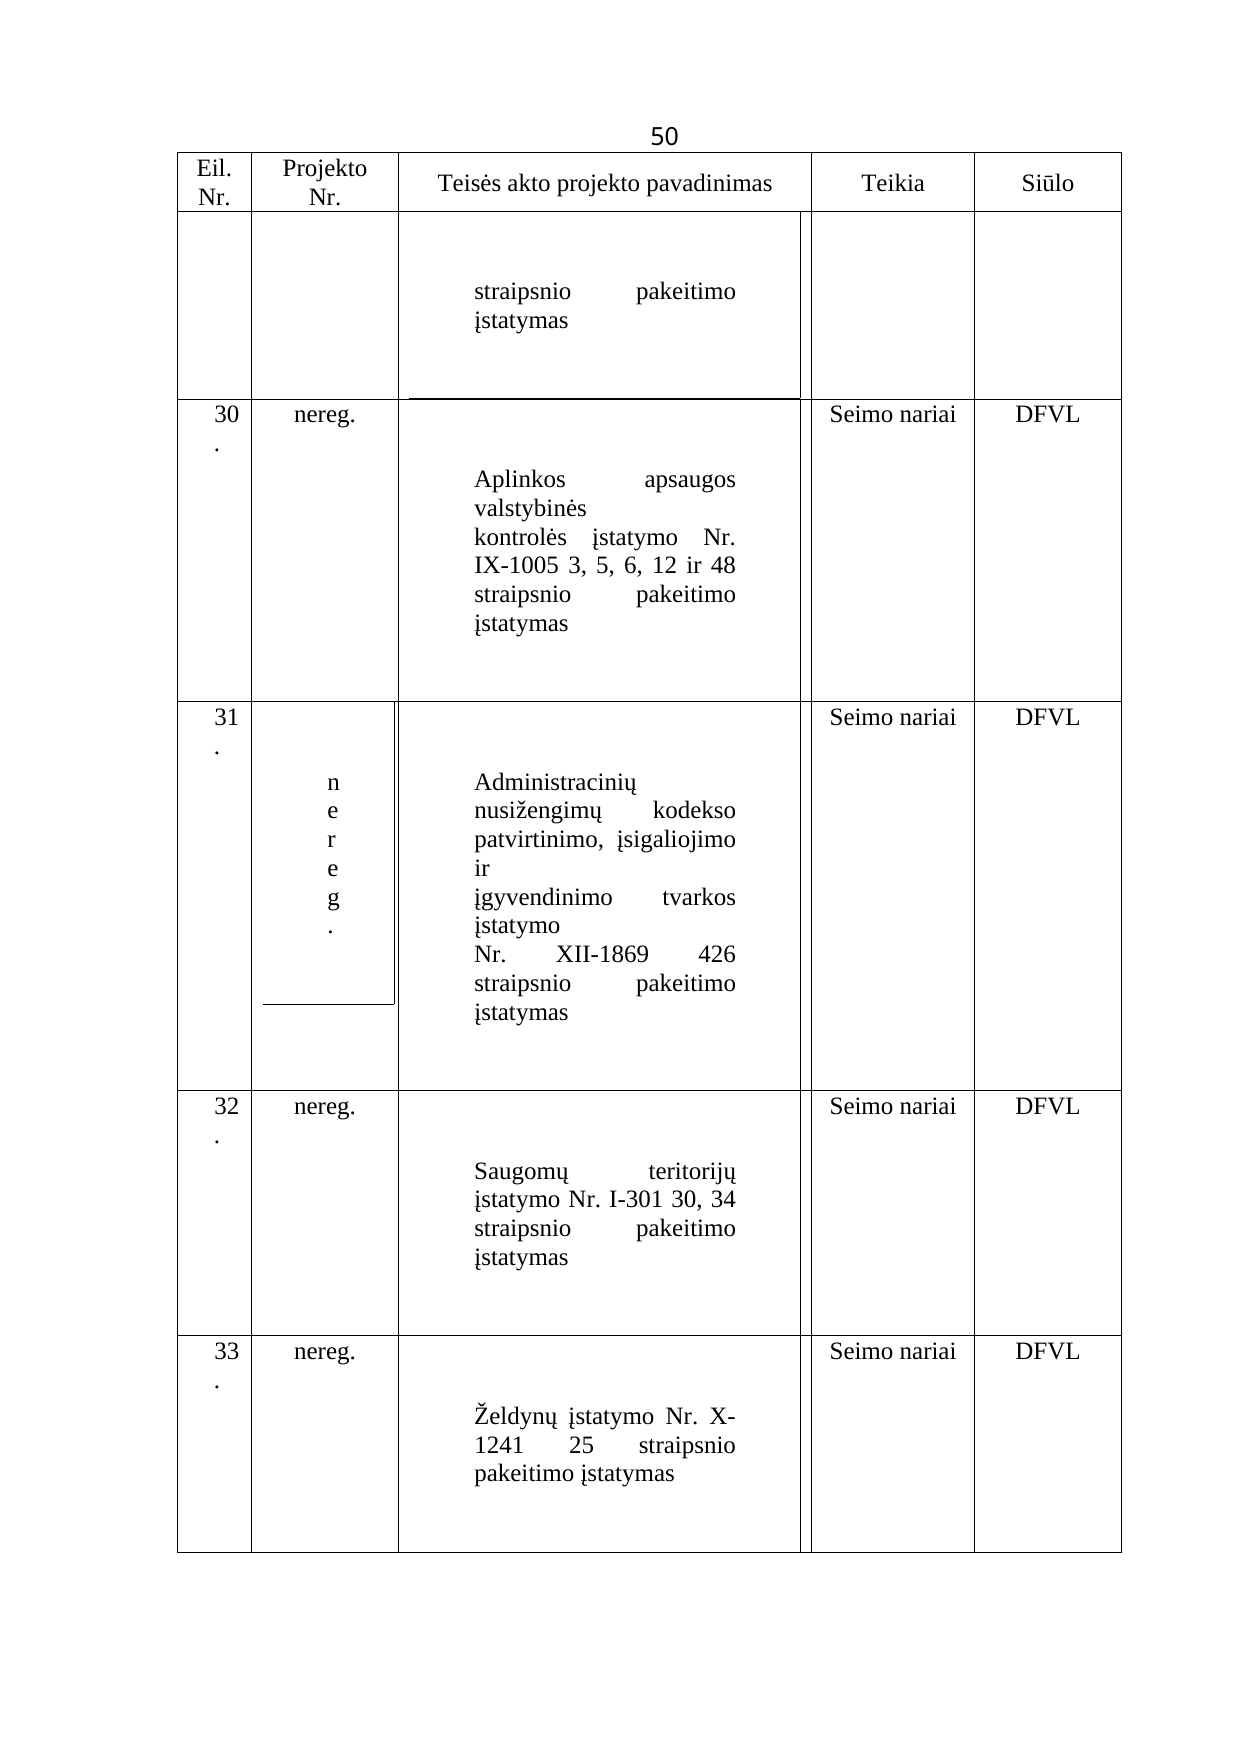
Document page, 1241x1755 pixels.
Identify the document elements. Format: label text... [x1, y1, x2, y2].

table_cell Seimo nariai [812, 702, 974, 1090]
table_cell DFVL [975, 1336, 1121, 1552]
table_cell Želdynų įstatymo Nr. X-1241 25 straipsnio pakeitimo įstatymas [399, 1336, 800, 1552]
table_cell [178, 212, 251, 398]
table_cell nereg. [252, 1336, 398, 1552]
table_cell [812, 212, 974, 398]
table_cell Seimo nariai [812, 1336, 974, 1552]
table_cell Aplinkos apsaugos valstybinės kontrolės įstatymo Nr. IX-1005 3, 5, 6, 12 ir 48 straipsnio pakeitimo įstatymas [399, 400, 800, 701]
table_cell [975, 212, 1121, 398]
table_cell Saugomų teritorijų įstatymo Nr. I-301 30, 34 straipsnio pakeitimo įstatymas [399, 1091, 800, 1335]
table_cell Administracinių nusižengimų kodekso patvirtinimo, įsigaliojimo ir įgyvendinimo tvarkos įstatymo Nr. XII-1869 426 straipsnio pakeitimo įstatymas [399, 702, 800, 1090]
table_cell [801, 702, 811, 1090]
table_cell [801, 212, 811, 398]
table_cell [252, 212, 398, 398]
table_cell [178, 702, 251, 1090]
table_cell [801, 1091, 811, 1335]
table_header Eil. Nr. [178, 153, 251, 211]
table_cell [178, 400, 251, 701]
table_cell Seimo nariai [812, 400, 974, 701]
table_cell [178, 1091, 251, 1335]
table_cell nereg. [252, 1091, 398, 1335]
table_cell straipsnio pakeitimo įstatymas [399, 212, 800, 398]
table_cell DFVL [975, 702, 1121, 1090]
table_header Teikia [812, 153, 974, 211]
table_cell nereg. [252, 702, 398, 1090]
table_header Teisės akto projekto pavadinimas [399, 153, 811, 211]
table_cell [801, 400, 811, 701]
table_cell [178, 1336, 251, 1552]
table_header Siūlo [975, 153, 1121, 211]
table_cell DFVL [975, 400, 1121, 701]
table_cell [801, 1336, 811, 1552]
table_cell Seimo nariai [812, 1091, 974, 1335]
table_header Projekto Nr. [252, 153, 398, 211]
table_cell nereg. [252, 400, 398, 701]
table_cell DFVL [975, 1091, 1121, 1335]
